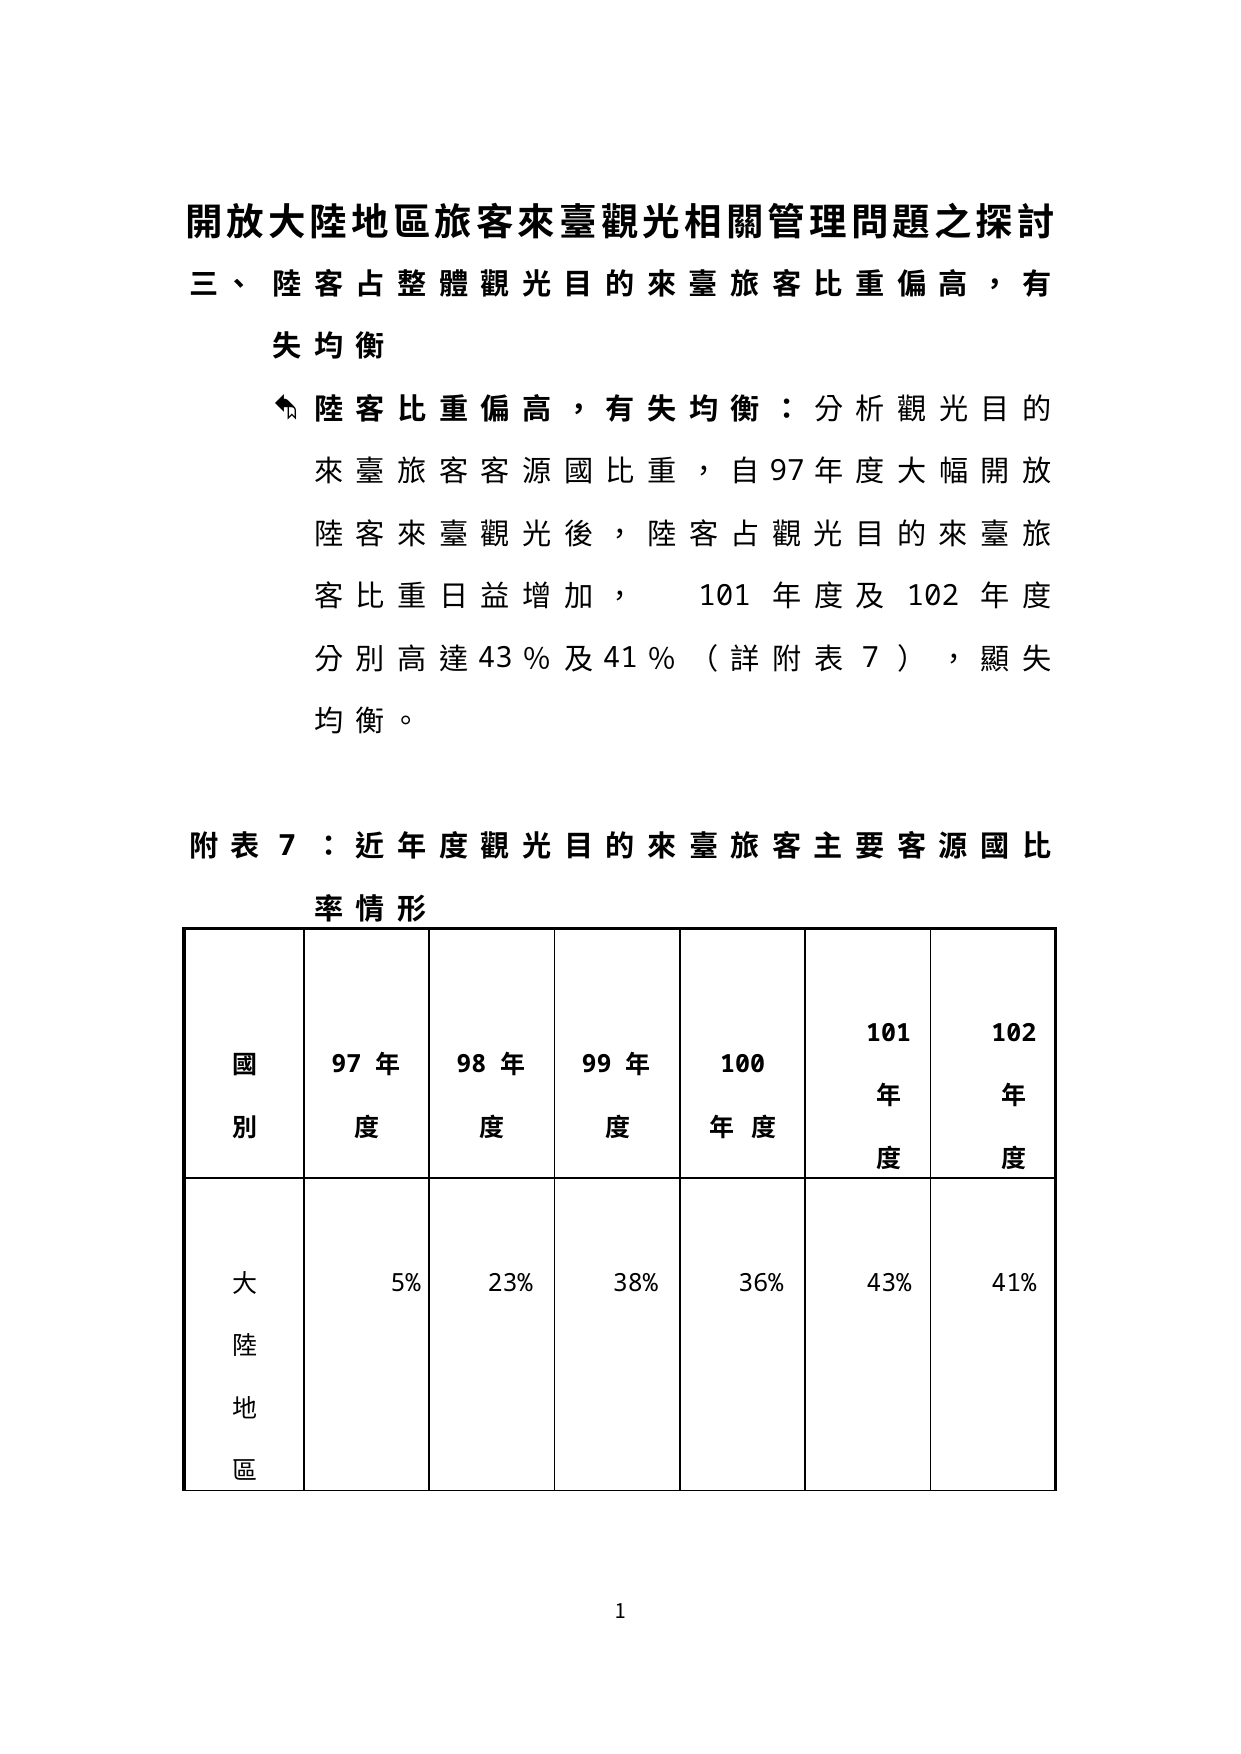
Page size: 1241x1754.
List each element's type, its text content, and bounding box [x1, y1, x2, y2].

text 附表7：近年度觀光目的來臺旅客主要客源國比率情形 [183, 802, 1058, 927]
text 開放大陸地區旅客來臺觀光相關管理問題之探討 [183, 177, 1058, 240]
table_header 97年度 [305, 930, 428, 1177]
table_cell 大陸地區 [186, 1179, 303, 1490]
table_cell 38% [555, 1179, 679, 1490]
table_header 101年度 [806, 930, 930, 1177]
table_cell 43% [806, 1179, 930, 1490]
table_cell 5% [305, 1179, 428, 1490]
text 三、陸客占整體觀光目的來臺旅客比重偏高，有失均衡 [183, 240, 1058, 365]
table_header 100年度 [681, 930, 804, 1177]
table_header 國別 [186, 930, 303, 1177]
table_cell 41% [931, 1179, 1054, 1490]
table_header 102年度 [931, 930, 1054, 1177]
table_header 99年度 [555, 930, 679, 1177]
table_header 98年度 [430, 930, 554, 1177]
table_cell 23% [430, 1179, 554, 1490]
text 陸客比重偏高，有失均衡：分析觀光目的來臺旅客客源國比重，自97年度大幅開放陸客來臺觀光後，陸客占觀光目的來臺旅客比重日益增加， 101年度及102年度分別高達43％及41％（詳附表7），顯失均衡。 [242, 365, 1058, 740]
table_cell 36% [681, 1179, 804, 1490]
